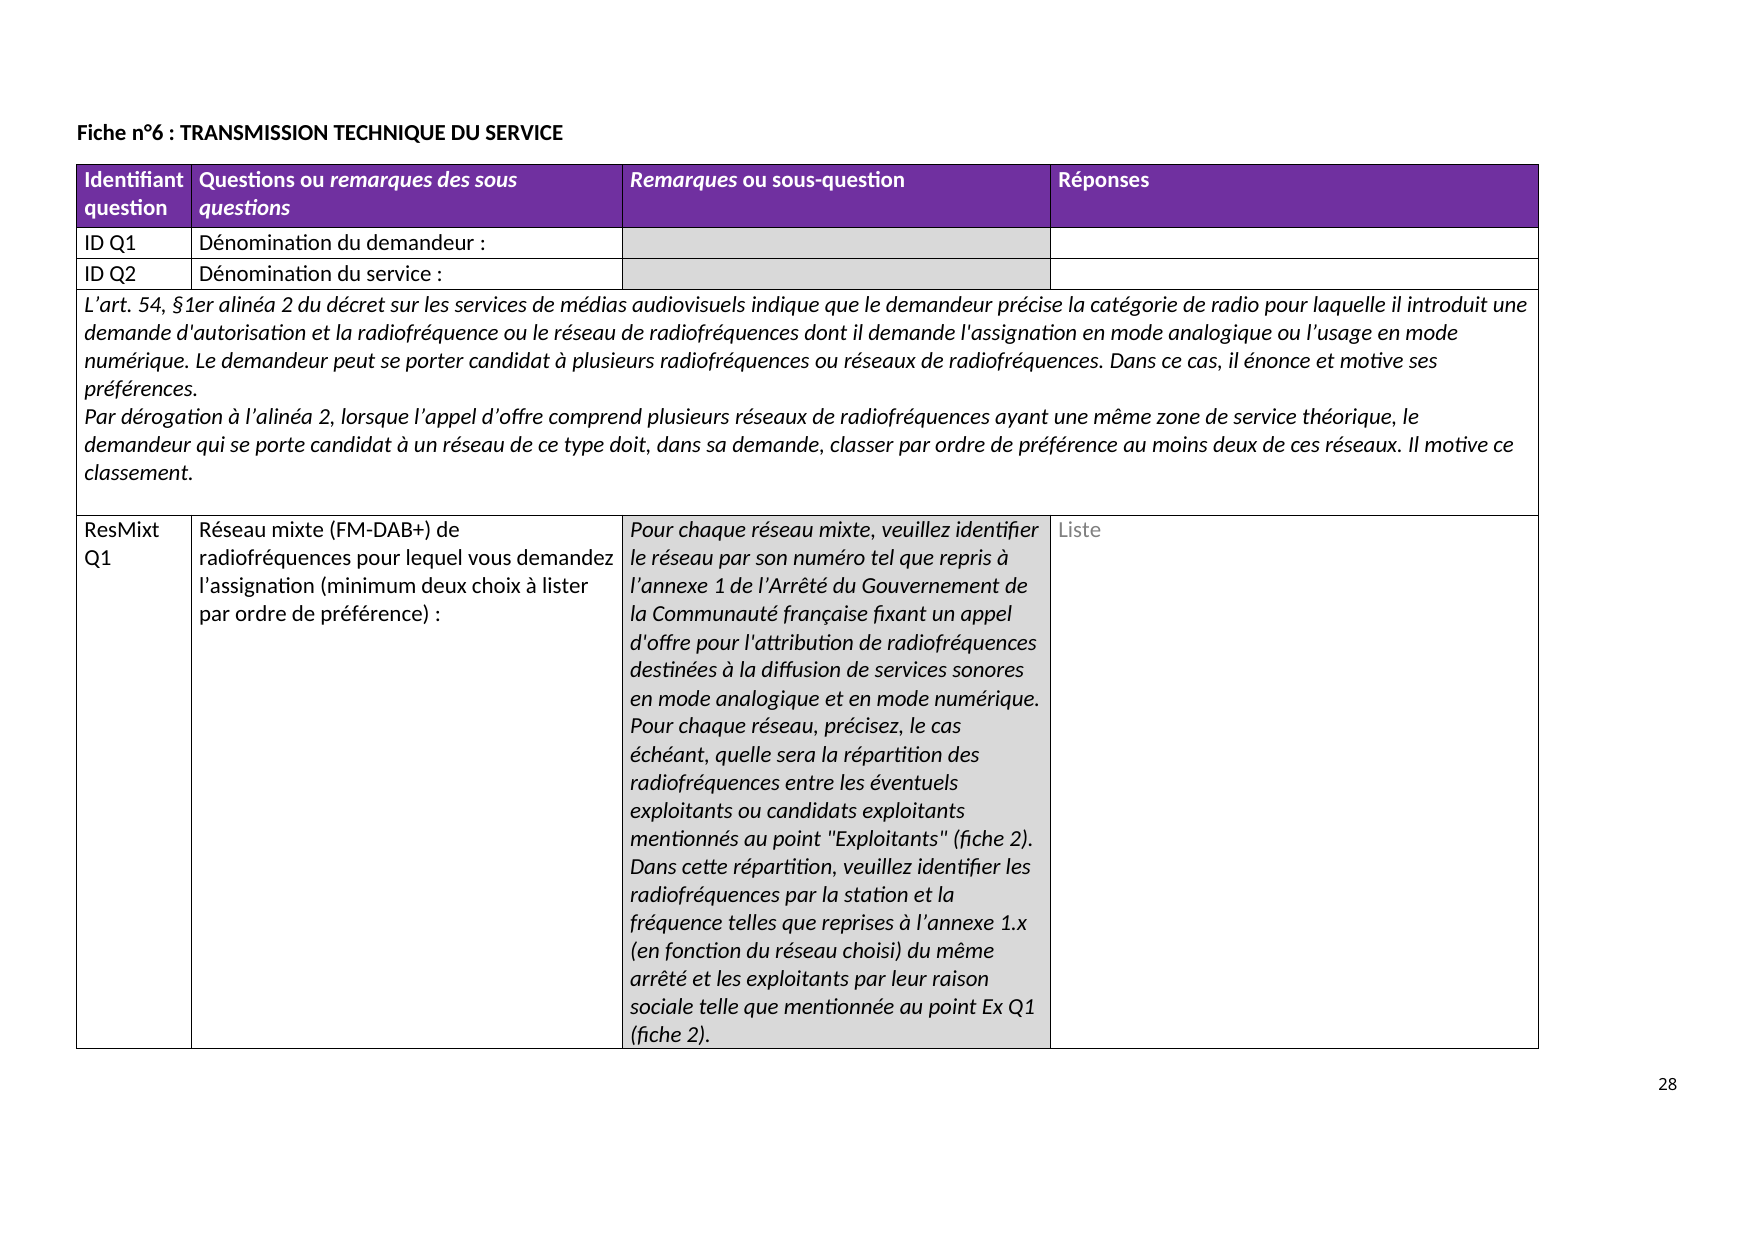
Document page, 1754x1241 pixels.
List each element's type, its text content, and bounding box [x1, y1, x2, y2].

table_cell [1051, 228, 1538, 258]
table_cell Liste [1051, 516, 1538, 1048]
table_cell Pour chaque réseau mixte, veuillez identifier le réseau par son numéro tel que repris à l’annexe 1 de l’Arrêté du Gouvernement de la Communauté française fixant un appel d'offre pour l'attribution de radiofréquences destinées à la diffusion de services sonores en mode analogique et en mode numérique. Pour chaque réseau, précisez, le cas échéant, quelle sera la répartition des radiofréquences entre les éventuels exploitants ou candidats exploitants mentionnés au point "Exploitants" (fiche 2). Dans cette répartition, veuillez identifier les radiofréquences par la station et la fréquence telles que reprises à l’annexe 1.x (en fonction du réseau choisi) du même arrêté et les exploitants par leur raison sociale telle que mentionnée au point Ex Q1 (fiche 2). [623, 516, 1050, 1048]
table_cell Dénomination du demandeur : [192, 228, 622, 258]
table_cell ID Q2 [77, 259, 191, 289]
table_cell ResMixt Q1 [77, 516, 191, 1048]
table_cell Réseau mixte (FM-DAB+) de radiofréquences pour lequel vous demandez l’assignation (minimum deux choix à lister par ordre de préférence) : [192, 516, 622, 1048]
table_cell ID Q1 [77, 228, 191, 258]
table_header Réponses [1051, 165, 1538, 227]
table_cell [1051, 259, 1538, 289]
table_header Questions ou remarques des sous questions [192, 165, 622, 227]
table_cell L’art. 54, §1er alinéa 2 du décret sur les services de médias audiovisuels indique que le demandeur précise la catégorie de radio pour laquelle il introduit une demande d'autorisation et la radiofréquence ou le réseau de radiofréquences dont il demande l'assignation en mode analogique ou l’usage en mode numérique. Le demandeur peut se porter candidat à plusieurs radiofréquences ou réseaux de radiofréquences. Dans ce cas, il énonce et motive ses préférences. Par dérogation à l’alinéa 2, lorsque l’appel d’offre comprend plusieurs réseaux de radiofréquences ayant une même zone de service théorique, le demandeur qui se porte candidat à un réseau de ce type doit, dans sa demande, classer par ordre de préférence au moins deux de ces réseaux. Il motive ce classement. [77, 290, 1538, 514]
table_cell Dénomination du service : [192, 259, 622, 289]
table_header Identifiant question [77, 165, 191, 227]
text Fiche n°6 : TRANSMISSION TECHNIQUE DU SERVICE [77, 118, 1677, 146]
table_header Remarques ou sous-question [623, 165, 1050, 227]
table_cell [623, 259, 1050, 289]
table_cell [623, 228, 1050, 258]
